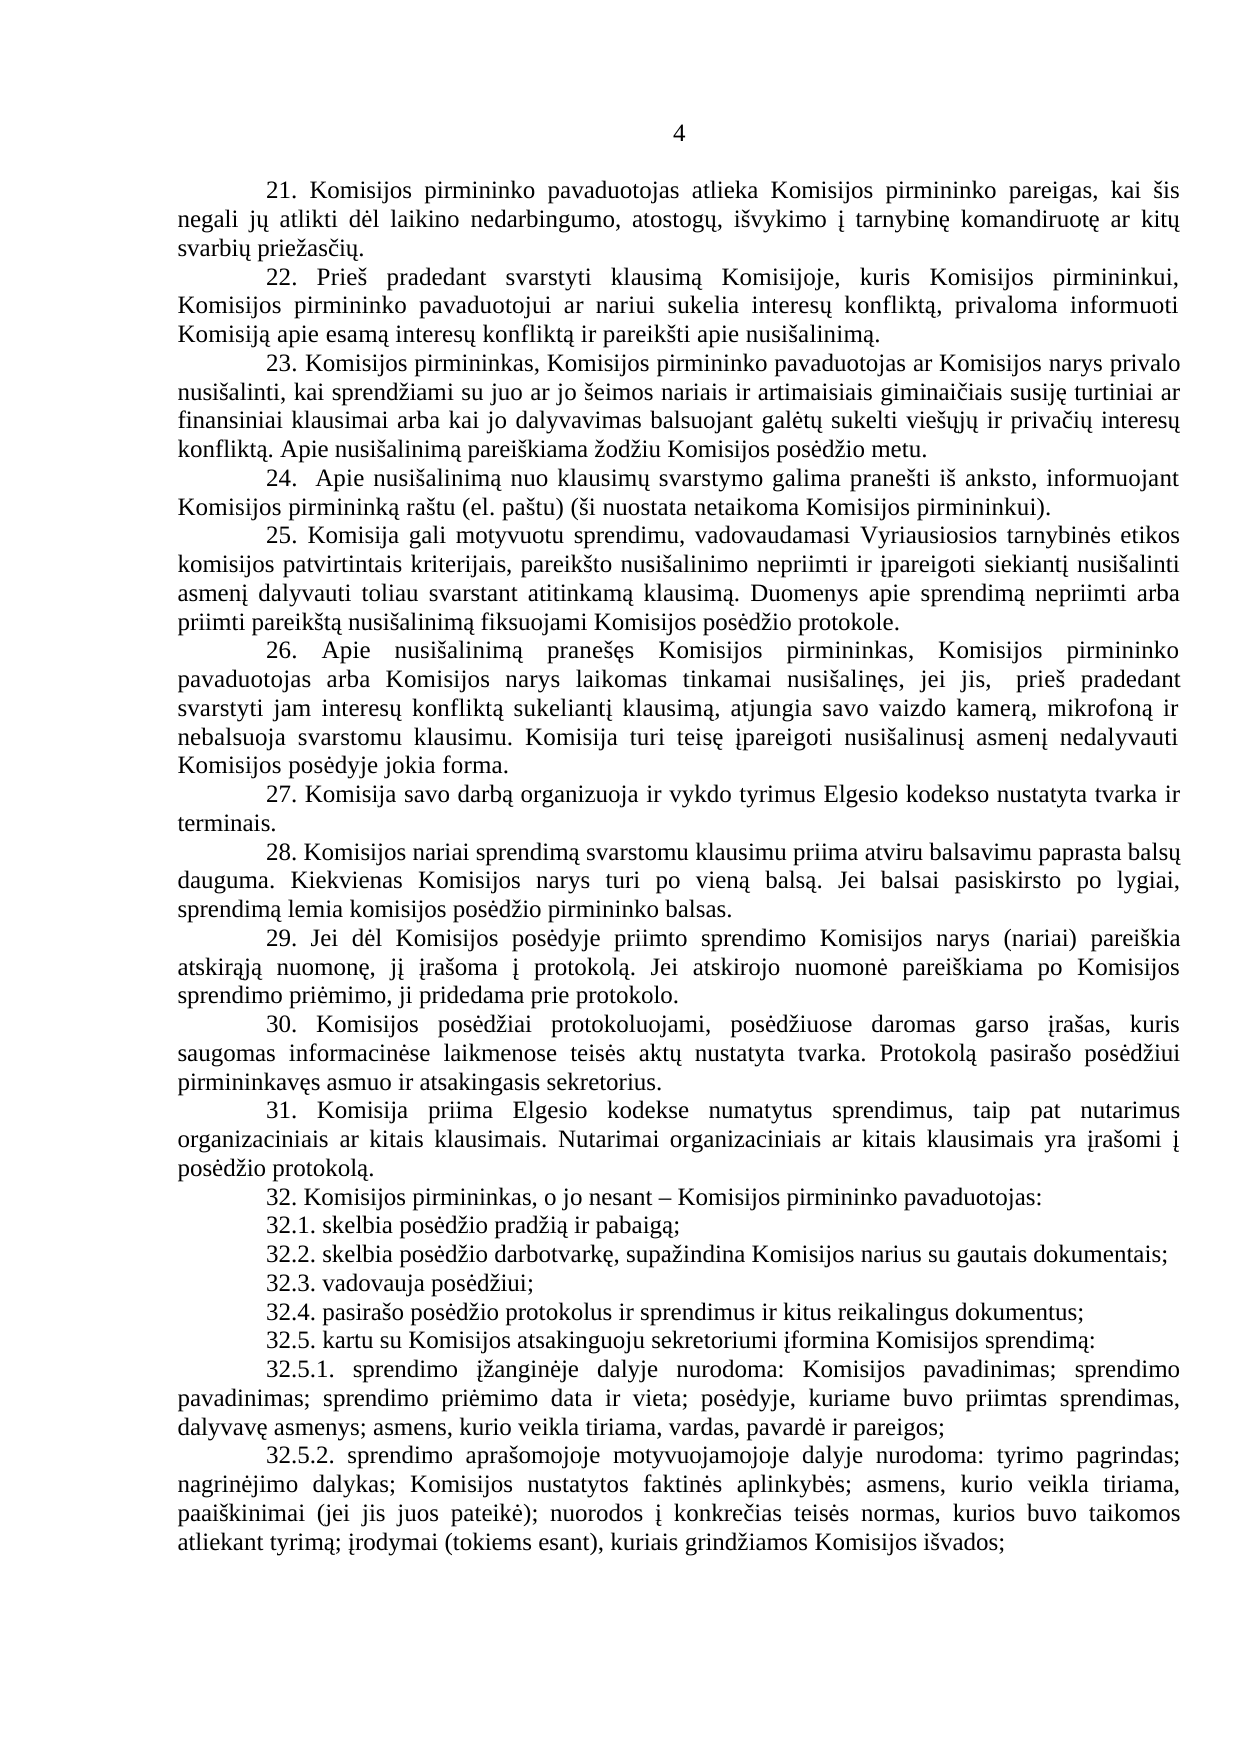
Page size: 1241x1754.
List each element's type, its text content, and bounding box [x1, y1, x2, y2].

text 32.5.2. sprendimo aprašomojoje motyvuojamojoje dalyje nurodoma: tyrimo pagrindas; nagrinėjimo dalykas; Komisijos nustatytos faktinės aplinkybės; asmens, kurio veikla tiriama, paaiškinimai (jei jis juos pateikė); nuorodos į konkrečias teisės normas, kurios buvo taikomos atliekant tyrimą; įrodymai (tokiems esant), kuriais grindžiamos Komisijos išvados; [177, 1441, 1181, 1556]
text 32. Komisijos pirmininkas, o jo nesant – Komisijos pirmininko pavaduotojas: [177, 1182, 1181, 1211]
text 32.3. vadovauja posėdžiui; [177, 1268, 1181, 1297]
text 32.5. kartu su Komisijos atsakinguoju sekretoriumi įformina Komisijos sprendimą: [177, 1326, 1181, 1354]
text 32.1. skelbia posėdžio pradžią ir pabaigą; [177, 1211, 1181, 1239]
text 32.2. skelbia posėdžio darbotvarkę, supažindina Komisijos narius su gautais dokumentais; [177, 1239, 1181, 1268]
text 22. Prieš pradedant svarstyti klausimą Komisijoje, kuris Komisijos pirmininkui, Komisijos pirmininko pavaduotojui ar nariui sukelia interesų konfliktą, privaloma informuoti Komisiją apie esamą interesų konfliktą ir pareikšti apie nusišalinimą. [177, 262, 1181, 348]
text 27. Komisija savo darbą organizuoja ir vykdo tyrimus Elgesio kodekso nustatyta tvarka ir terminais. [177, 779, 1181, 837]
text 29. Jei dėl Komisijos posėdyje priimto sprendimo Komisijos narys (nariai) pareiškia atskirąją nuomonę, jį įrašoma į protokolą. Jei atskirojo nuomonė pareiškiama po Komisijos sprendimo priėmimo, ji pridedama prie protokolo. [177, 923, 1181, 1009]
text 26. Apie nusišalinimą pranešęs Komisijos pirmininkas, Komisijos pirmininko pavaduotojas arba Komisijos narys laikomas tinkamai nusišalinęs, jei jis, prieš pradedant svarstyti jam interesų konfliktą sukeliantį klausimą, atjungia savo vaizdo kamerą, mikrofoną ir nebalsuoja svarstomu klausimu. Komisija turi teisę įpareigoti nusišalinusį asmenį nedalyvauti Komisijos posėdyje jokia forma. [177, 636, 1181, 779]
text 28. Komisijos nariai sprendimą svarstomu klausimu priima atviru balsavimu paprasta balsų dauguma. Kiekvienas Komisijos narys turi po vieną balsą. Jei balsai pasiskirsto po lygiai, sprendimą lemia komisijos posėdžio pirmininko balsas. [177, 837, 1181, 923]
text 21. Komisijos pirmininko pavaduotojas atlieka Komisijos pirmininko pareigas, kai šis negali jų atlikti dėl laikino nedarbingumo, atostogų, išvykimo į tarnybinę komandiruotę ar kitų svarbių priežasčių. [177, 176, 1181, 262]
text 25. Komisija gali motyvuotu sprendimu, vadovaudamasi Vyriausiosios tarnybinės etikos komisijos patvirtintais kriterijais, pareikšto nusišalinimo nepriimti ir įpareigoti siekiantį nusišalinti asmenį dalyvauti toliau svarstant atitinkamą klausimą. Duomenys apie sprendimą nepriimti arba priimti pareikštą nusišalinimą fiksuojami Komisijos posėdžio protokole. [177, 521, 1181, 636]
text 23. Komisijos pirmininkas, Komisijos pirmininko pavaduotojas ar Komisijos narys privalo nusišalinti, kai sprendžiami su juo ar jo šeimos nariais ir artimaisiais giminaičiais susiję turtiniai ar finansiniai klausimai arba kai jo dalyvavimas balsuojant galėtų sukelti viešųjų ir privačių interesų konfliktą. Apie nusišalinimą pareiškiama žodžiu Komisijos posėdžio metu. [177, 348, 1181, 463]
text 32.4. pasirašo posėdžio protokolus ir sprendimus ir kitus reikalingus dokumentus; [177, 1297, 1181, 1326]
text 24. Apie nusišalinimą nuo klausimų svarstymo galima pranešti iš anksto, informuojant Komisijos pirmininką raštu (el. paštu) (ši nuostata netaikoma Komisijos pirmininkui). [177, 463, 1181, 521]
text 30. Komisijos posėdžiai protokoluojami, posėdžiuose daromas garso įrašas, kuris saugomas informacinėse laikmenose teisės aktų nustatyta tvarka. Protokolą pasirašo posėdžiui pirmininkavęs asmuo ir atsakingasis sekretorius. [177, 1009, 1181, 1096]
text 31. Komisija priima Elgesio kodekse numatytus sprendimus, taip pat nutarimus organizaciniais ar kitais klausimais. Nutarimai organizaciniais ar kitais klausimais yra įrašomi į posėdžio protokolą. [177, 1096, 1181, 1182]
text 32.5.1. sprendimo įžanginėje dalyje nurodoma: Komisijos pavadinimas; sprendimo pavadinimas; sprendimo priėmimo data ir vieta; posėdyje, kuriame buvo priimtas sprendimas, dalyvavę asmenys; asmens, kurio veikla tiriama, vardas, pavardė ir pareigos; [177, 1354, 1181, 1441]
